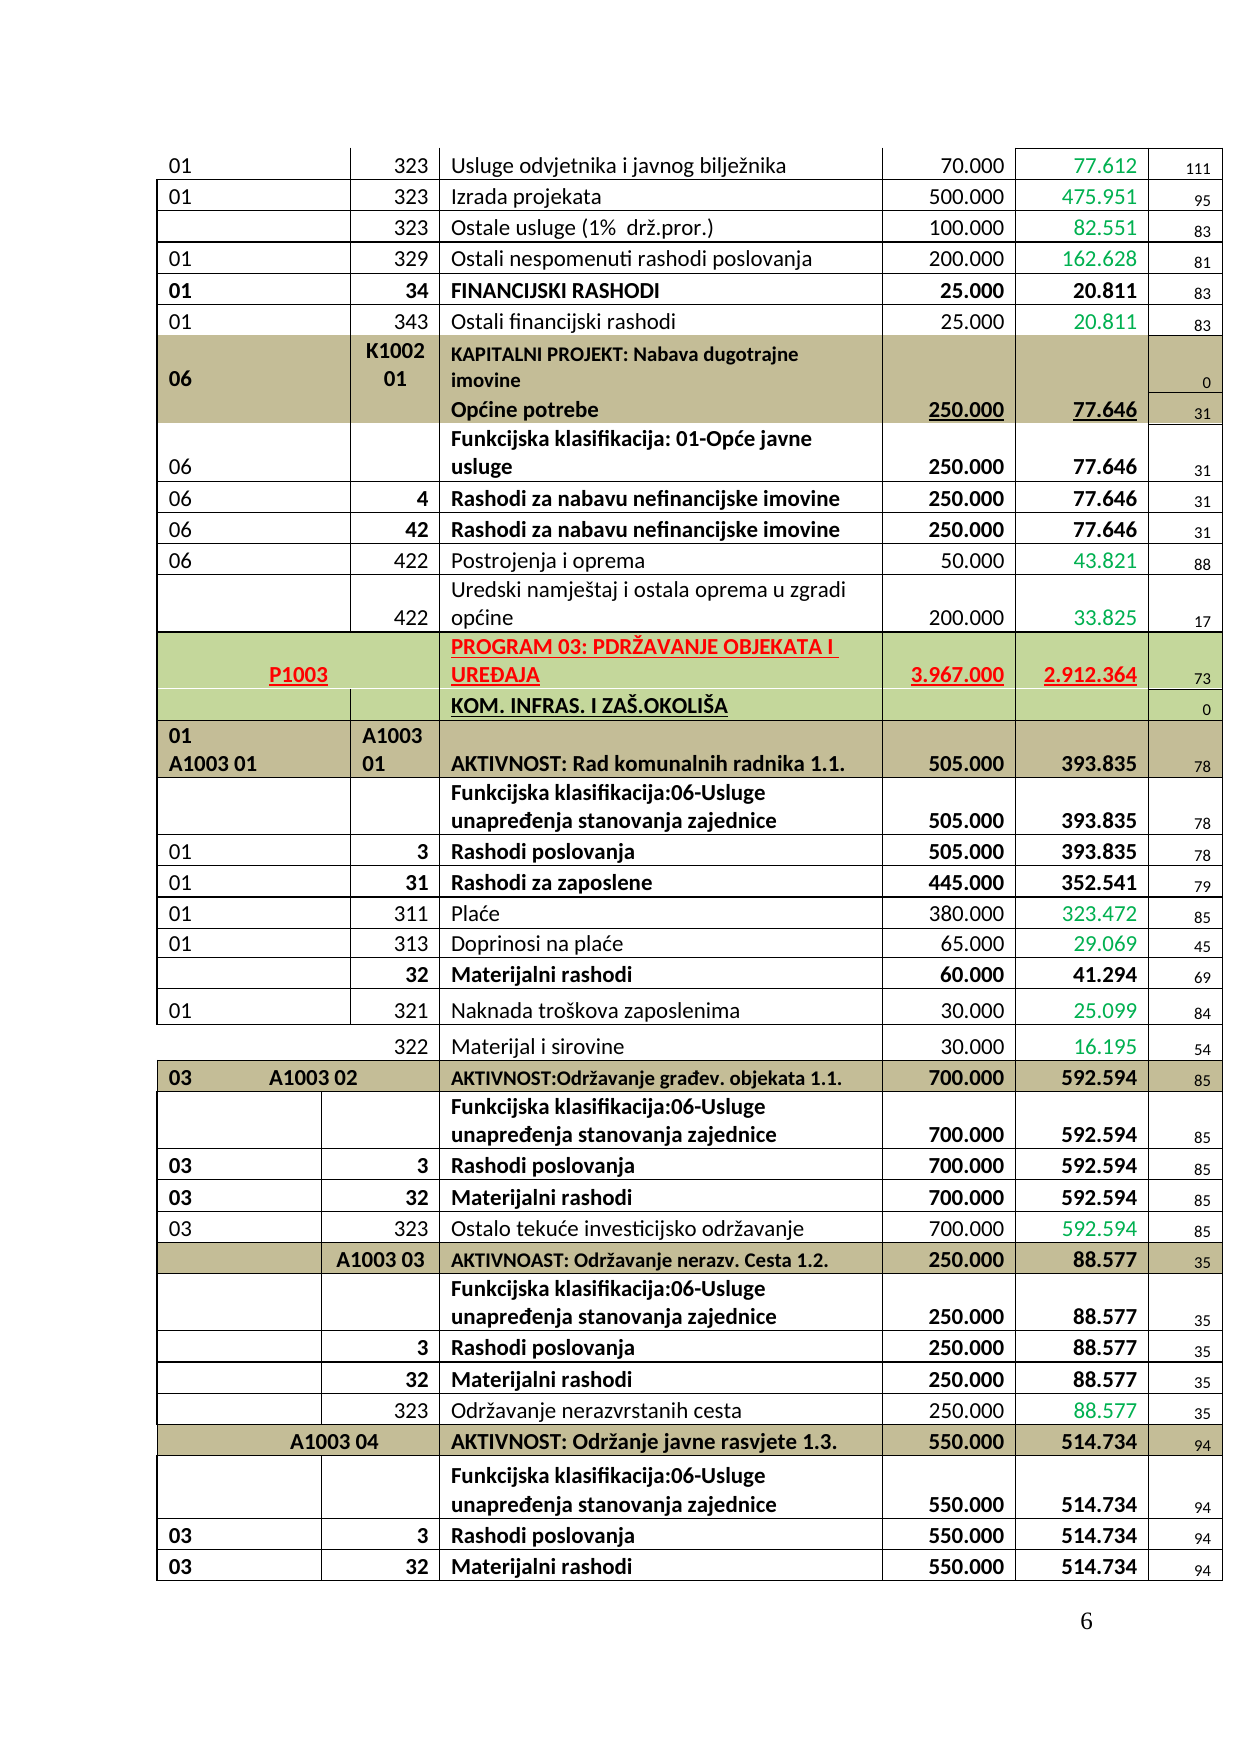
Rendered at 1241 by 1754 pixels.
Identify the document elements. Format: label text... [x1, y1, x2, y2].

table_cell 321 [351, 989, 439, 1024]
table_cell 25.000 [883, 274, 1015, 304]
table_cell KAPITALNI PROJEKT: Nabava dugotrajne imovine [440, 335, 882, 392]
table_cell 0 [1149, 336, 1222, 392]
table_cell Općine potrebe [440, 392, 882, 423]
table_cell AKTIVNOST:Održavanje građev. objekata 1.1. [440, 1061, 882, 1091]
table_cell 20.811 [1016, 305, 1148, 335]
table_cell 250.000 [883, 392, 1015, 423]
table_cell Usluge odvjetnika i javnog bilježnika [440, 148, 882, 179]
table_cell 25.099 [1016, 989, 1148, 1024]
table_cell 550.000 [883, 1425, 1015, 1455]
table_cell 73 [1149, 633, 1222, 688]
table_cell 700.000 [883, 1092, 1015, 1148]
table_cell 34 [351, 274, 439, 304]
table_cell 592.594 [1016, 1092, 1148, 1148]
table_cell 77.646 [1016, 392, 1148, 423]
table_cell 83 [1149, 274, 1222, 304]
table_cell 250.000 [883, 1394, 1015, 1424]
table_cell 01 [158, 835, 350, 865]
table_cell 31 [351, 866, 439, 896]
table_cell [158, 392, 350, 423]
table_cell 29.069 [1016, 929, 1148, 957]
table_cell 550.000 [883, 1456, 1015, 1518]
table_cell 422 [351, 544, 439, 574]
table_cell 88 [1149, 544, 1222, 574]
table_cell 505.000 [883, 721, 1015, 777]
table_cell 88.577 [1016, 1394, 1148, 1424]
table_cell 505.000 [883, 778, 1015, 834]
table_cell 592.594 [1016, 1180, 1148, 1211]
table_cell 78 [1149, 721, 1222, 777]
table_cell 200.000 [883, 575, 1015, 631]
table_cell [1016, 335, 1148, 392]
table_cell 514.734 [1016, 1519, 1148, 1549]
table_cell Materijalni rashodi [440, 1180, 882, 1211]
table_cell 03 [158, 1212, 321, 1242]
table_cell 700.000 [883, 1061, 1015, 1091]
table_cell Rashodi za zaposlene [440, 866, 882, 896]
table_cell [322, 1092, 439, 1148]
table_cell 162.628 [1016, 243, 1148, 273]
table_cell Materijalni rashodi [440, 1363, 882, 1393]
table_cell 323 [351, 180, 439, 210]
table_cell [158, 575, 350, 631]
table_cell 88.577 [1016, 1274, 1148, 1330]
table_cell 84 [1149, 989, 1222, 1024]
table_cell 3 [351, 835, 439, 865]
table_cell 393.835 [1016, 835, 1148, 865]
table_cell [158, 1331, 321, 1361]
table_cell A1003 03 [322, 1243, 439, 1273]
table_cell 06 [158, 335, 350, 392]
table_cell 3 [322, 1331, 439, 1361]
table_cell 88.577 [1016, 1243, 1148, 1273]
table_cell P1003 [158, 633, 439, 688]
table_cell 311 [351, 898, 439, 928]
table_cell 03 [158, 1519, 321, 1549]
table_cell 78 [1149, 835, 1222, 865]
table_cell [157, 1025, 351, 1060]
table_cell A1003 04 [158, 1425, 439, 1455]
table_cell 422 [351, 575, 439, 631]
table_cell 94 [1149, 1456, 1222, 1518]
table_cell 88.577 [1016, 1363, 1148, 1393]
table_cell 01 [158, 274, 350, 304]
table_cell 42 [351, 513, 439, 543]
table_cell 200.000 [883, 243, 1015, 273]
table_cell Postrojenja i oprema [440, 544, 882, 574]
table_cell 250.000 [883, 1274, 1015, 1330]
table_cell Uredski namještaj i ostala oprema u zgradi općine [440, 575, 882, 631]
table_cell 329 [351, 243, 439, 273]
table_cell PROGRAM 03: PDRŽAVANJE OBJEKATA I UREĐAJA [440, 633, 882, 688]
table_cell 01 [158, 898, 350, 928]
table_cell 70.000 [883, 148, 1015, 179]
table_cell 50.000 [883, 544, 1015, 574]
table_cell 94 [1149, 1425, 1222, 1455]
table_cell KOM. INFRAS. I ZAŠ.OKOLIŠA [440, 689, 882, 720]
table_cell 475.951 [1016, 180, 1148, 210]
table_cell 06 [158, 544, 350, 574]
table_cell 85 [1149, 898, 1222, 928]
table_cell 592.594 [1016, 1212, 1148, 1242]
table_cell 250.000 [883, 1363, 1015, 1393]
table_cell 322 [351, 1025, 439, 1060]
table_cell 45 [1149, 929, 1222, 957]
table_cell Materijalni rashodi [440, 1550, 882, 1580]
table_cell Ostali nespomenuti rashodi poslovanja [440, 243, 882, 273]
table_cell 54 [1149, 1025, 1222, 1060]
table_cell 06 [158, 513, 350, 543]
table_cell 31 [1149, 513, 1222, 543]
table_cell Rashodi poslovanja [440, 1149, 882, 1179]
table_cell 250.000 [883, 1243, 1015, 1273]
table_cell 88.577 [1016, 1331, 1148, 1361]
table_cell 111 [1149, 149, 1222, 179]
table_cell 01 [158, 180, 350, 210]
table_cell 250.000 [883, 1331, 1015, 1361]
table_cell 35 [1149, 1243, 1222, 1273]
table_cell 01 [157, 148, 350, 179]
table_cell [883, 335, 1015, 392]
table_cell 313 [351, 929, 439, 957]
table_cell 03 A1003 02 [158, 1061, 439, 1091]
table_cell 69 [1149, 958, 1222, 988]
table_cell 43.821 [1016, 544, 1148, 574]
table_cell 85 [1149, 1061, 1222, 1091]
table_cell 85 [1149, 1212, 1222, 1242]
table_cell 30.000 [883, 989, 1015, 1024]
table_cell 32 [351, 958, 439, 988]
table_cell 83 [1149, 305, 1222, 335]
table_cell 323 [351, 148, 439, 179]
table_cell Materijalni rashodi [440, 958, 882, 988]
table_cell 250.000 [883, 513, 1015, 543]
table_cell Funkcijska klasifikacija:06-Usluge unapređenja stanovanja zajednice [440, 1456, 882, 1518]
table_cell 77.646 [1016, 424, 1148, 481]
table_cell Funkcijska klasifikacija:06-Usluge unapređenja stanovanja zajednice [440, 1092, 882, 1148]
table_cell [1016, 689, 1148, 720]
table_cell Doprinosi na plaće [440, 929, 882, 957]
table_cell [351, 392, 439, 423]
table_cell 35 [1149, 1394, 1222, 1424]
table_cell 550.000 [883, 1519, 1015, 1549]
table_cell [158, 1243, 321, 1273]
table_cell Ostalo tekuće investicijsko održavanje [440, 1212, 882, 1242]
table_cell 01 [158, 243, 350, 273]
table_cell [158, 958, 350, 988]
table_cell 85 [1149, 1149, 1222, 1179]
table_cell 01 [158, 929, 350, 957]
table_cell 25.000 [883, 305, 1015, 335]
table_cell 100.000 [883, 211, 1015, 241]
table_cell 03 [158, 1550, 321, 1580]
table_cell [158, 1456, 321, 1518]
table_cell 41.294 [1016, 958, 1148, 988]
table_cell 514.734 [1016, 1550, 1148, 1580]
table_cell 77.612 [1016, 149, 1148, 179]
table_cell 94 [1149, 1550, 1222, 1580]
table_cell [158, 1363, 321, 1393]
table_cell 445.000 [883, 866, 1015, 896]
table_cell AKTIVNOST: Održanje javne rasvjete 1.3. [440, 1425, 882, 1455]
table_cell 83 [1149, 211, 1222, 241]
table_cell 4 [351, 482, 439, 512]
table_cell 33.825 [1016, 575, 1148, 631]
table_cell 323 [322, 1394, 439, 1424]
table_cell [322, 1274, 439, 1330]
table_cell 32 [322, 1180, 439, 1211]
table_cell 17 [1149, 575, 1222, 631]
table_cell 85 [1149, 1180, 1222, 1211]
table_cell 592.594 [1016, 1149, 1148, 1179]
table_cell 06 [158, 424, 350, 481]
table_cell 32 [322, 1550, 439, 1580]
table_cell 250.000 [883, 424, 1015, 481]
table_cell [158, 1394, 321, 1424]
table_cell 82.551 [1016, 211, 1148, 241]
table_cell [158, 211, 350, 241]
table_cell [883, 689, 1015, 720]
table_cell 592.594 [1016, 1061, 1148, 1091]
table_cell 77.646 [1016, 482, 1148, 512]
table_cell 16.195 [1016, 1025, 1148, 1060]
table_cell Rashodi za nabavu nefinancijske imovine [440, 482, 882, 512]
table_cell 35 [1149, 1274, 1222, 1330]
table_cell 81 [1149, 243, 1222, 273]
table_cell 31 [1149, 393, 1222, 423]
table_cell 700.000 [883, 1212, 1015, 1242]
table_cell 78 [1149, 778, 1222, 834]
table_cell 20.811 [1016, 274, 1148, 304]
table_cell [351, 689, 439, 720]
table_cell [158, 778, 350, 834]
table_cell Naknada troškova zaposlenima [440, 989, 882, 1024]
table_cell 0 [1149, 690, 1222, 720]
table_cell K1002 01 [351, 335, 439, 392]
table_cell 79 [1149, 866, 1222, 896]
table_cell Funkcijska klasifikacija:06-Usluge unapređenja stanovanja zajednice [440, 1274, 882, 1330]
table_cell 65.000 [883, 929, 1015, 957]
table_cell 250.000 [883, 482, 1015, 512]
table_cell 3 [322, 1519, 439, 1549]
table_cell [351, 778, 439, 834]
table_cell 700.000 [883, 1180, 1015, 1211]
table_cell 500.000 [883, 180, 1015, 210]
table_cell [158, 1274, 321, 1330]
table_cell Plaće [440, 898, 882, 928]
table_cell Održavanje nerazvrstanih cesta [440, 1394, 882, 1424]
table_cell [158, 689, 350, 720]
table_cell Rashodi poslovanja [440, 1519, 882, 1549]
table_cell 514.734 [1016, 1456, 1148, 1518]
table_cell 01 [158, 989, 350, 1024]
table_cell 380.000 [883, 898, 1015, 928]
table_cell 343 [351, 305, 439, 335]
table_cell 550.000 [883, 1550, 1015, 1580]
table_cell 32 [322, 1363, 439, 1393]
table_cell Rashodi poslovanja [440, 1331, 882, 1361]
table_cell Ostale usluge (1% drž.pror.) [440, 211, 882, 241]
table_cell 393.835 [1016, 778, 1148, 834]
table_cell 323 [351, 211, 439, 241]
table_cell 30.000 [883, 1025, 1015, 1060]
table_cell 95 [1149, 180, 1222, 210]
table_cell 94 [1149, 1519, 1222, 1549]
table_cell Materijal i sirovine [440, 1025, 882, 1060]
table_cell 01 A1003 01 [158, 721, 350, 777]
table_cell Funkcijska klasifikacija:06-Usluge unapređenja stanovanja zajednice [440, 778, 882, 834]
table_cell 01 [158, 866, 350, 896]
table_cell [322, 1456, 439, 1518]
table_cell 31 [1149, 425, 1222, 481]
table_cell 01 [158, 305, 350, 335]
table_cell 505.000 [883, 835, 1015, 865]
table_cell 323.472 [1016, 898, 1148, 928]
table_cell 35 [1149, 1331, 1222, 1361]
table_cell 323 [322, 1212, 439, 1242]
table_cell Ostali financijski rashodi [440, 305, 882, 335]
table_cell Izrada projekata [440, 180, 882, 210]
table_cell AKTIVNOST: Rad komunalnih radnika 1.1. [440, 721, 882, 777]
table_cell 35 [1149, 1363, 1222, 1393]
table_cell 06 [158, 482, 350, 512]
table_cell 85 [1149, 1092, 1222, 1148]
table_cell AKTIVNOAST: Održavanje nerazv. Cesta 1.2. [440, 1243, 882, 1273]
table_cell 2.912.364 [1016, 633, 1148, 688]
table_cell 3 [322, 1149, 439, 1179]
table_cell 3.967.000 [883, 633, 1015, 688]
table_cell 60.000 [883, 958, 1015, 988]
table_cell 31 [1149, 482, 1222, 512]
table_cell Funkcijska klasifikacija: 01-Opće javne usluge [440, 424, 882, 481]
table_cell 352.541 [1016, 866, 1148, 896]
table_cell [158, 1092, 321, 1148]
table_cell A1003 01 [351, 721, 439, 777]
table_cell FINANCIJSKI RASHODI [440, 274, 882, 304]
table_cell 77.646 [1016, 513, 1148, 543]
table_cell Rashodi poslovanja [440, 835, 882, 865]
table_cell 03 [158, 1149, 321, 1179]
table_cell Rashodi za nabavu nefinancijske imovine [440, 513, 882, 543]
table_cell 700.000 [883, 1149, 1015, 1179]
table_cell [351, 424, 439, 481]
table_cell 393.835 [1016, 721, 1148, 777]
table_cell 03 [158, 1180, 321, 1211]
table_cell 514.734 [1016, 1425, 1148, 1455]
